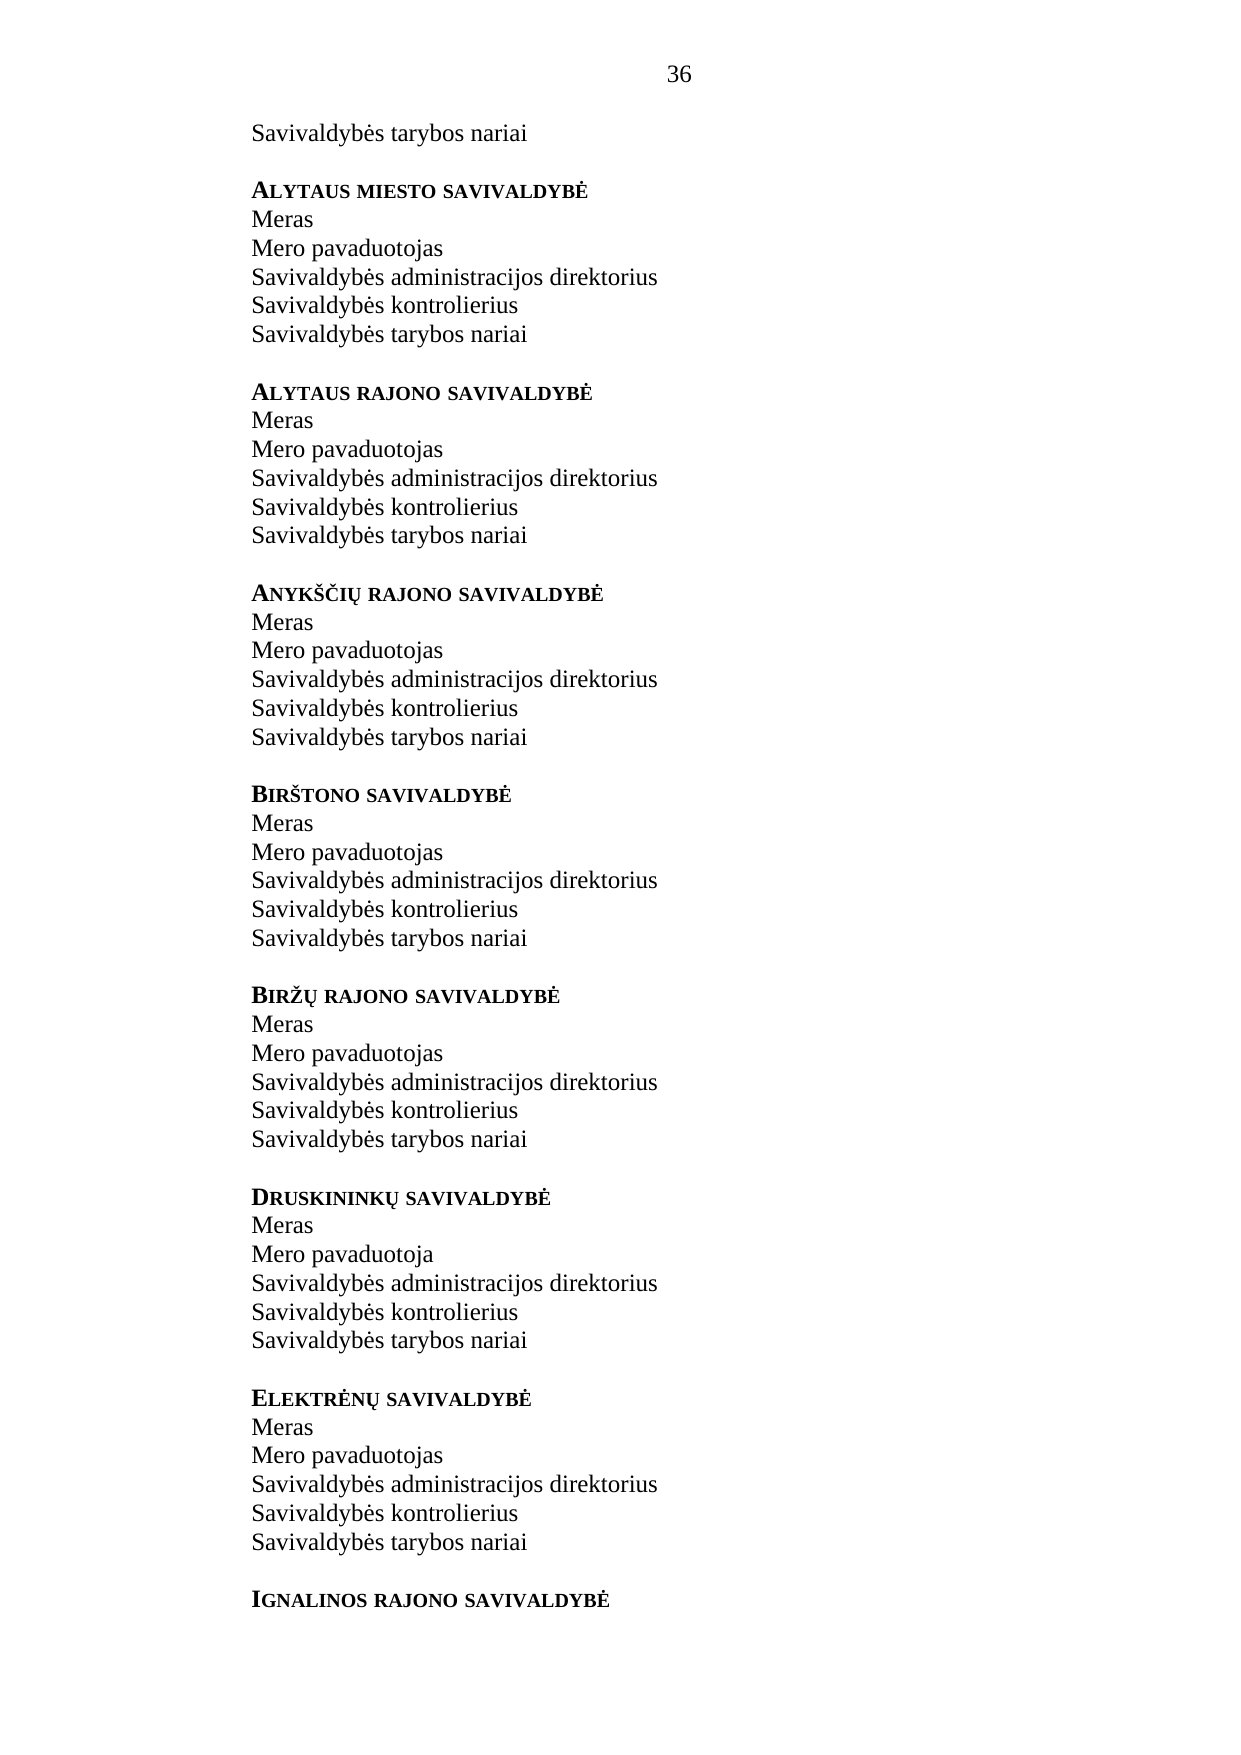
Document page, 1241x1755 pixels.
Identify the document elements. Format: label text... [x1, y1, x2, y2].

text Biržų rajono savivaldybė [177, 981, 1181, 1009]
text Druskininkų savivaldybė [177, 1182, 1181, 1211]
text Savivaldybės administracijos direktorius [177, 463, 1181, 492]
text Mero pavaduotojas [177, 1038, 1181, 1067]
text Savivaldybės tarybos nariai [177, 722, 1181, 751]
text Savivaldybės kontrolierius [177, 894, 1181, 923]
text Savivaldybės tarybos nariai [177, 923, 1181, 952]
text Meras [177, 1211, 1181, 1239]
text Elektrėnų savivaldybė [177, 1383, 1181, 1412]
text Savivaldybės administracijos direktorius [177, 1067, 1181, 1096]
text Birštono savivaldybė [177, 779, 1181, 808]
text Mero pavaduotojas [177, 636, 1181, 664]
text Savivaldybės administracijos direktorius [177, 866, 1181, 894]
text Savivaldybės kontrolierius [177, 492, 1181, 521]
text Savivaldybės administracijos direktorius [177, 1268, 1181, 1297]
text Savivaldybės tarybos nariai [177, 1527, 1181, 1556]
text Savivaldybės kontrolierius [177, 693, 1181, 722]
text Mero pavaduotoja [177, 1239, 1181, 1268]
text Savivaldybės kontrolierius [177, 1096, 1181, 1124]
text Meras [177, 204, 1181, 233]
text Mero pavaduotojas [177, 434, 1181, 463]
text Savivaldybės administracijos direktorius [177, 1469, 1181, 1498]
text Savivaldybės kontrolierius [177, 1297, 1181, 1326]
text Ignalinos rajono savivaldybė [177, 1584, 1181, 1613]
text Savivaldybės kontrolierius [177, 291, 1181, 319]
text Meras [177, 1009, 1181, 1038]
text Meras [177, 607, 1181, 636]
text Anykščių rajono savivaldybė [177, 578, 1181, 607]
text Savivaldybės administracijos direktorius [177, 262, 1181, 291]
text Mero pavaduotojas [177, 1441, 1181, 1469]
text Alytaus rajono savivaldybė [177, 377, 1181, 406]
text Savivaldybės tarybos nariai [177, 319, 1181, 348]
text Meras [177, 406, 1181, 434]
text Savivaldybės tarybos nariai [177, 521, 1181, 549]
text Alytaus miesto savivaldybė [177, 176, 1181, 204]
text Savivaldybės kontrolierius [177, 1498, 1181, 1527]
text Savivaldybės tarybos nariai [177, 118, 1181, 147]
text Mero pavaduotojas [177, 837, 1181, 866]
text Meras [177, 1412, 1181, 1441]
text Savivaldybės administracijos direktorius [177, 664, 1181, 693]
text Mero pavaduotojas [177, 233, 1181, 262]
text Meras [177, 808, 1181, 837]
text Savivaldybės tarybos nariai [177, 1124, 1181, 1153]
text Savivaldybės tarybos nariai [177, 1326, 1181, 1354]
